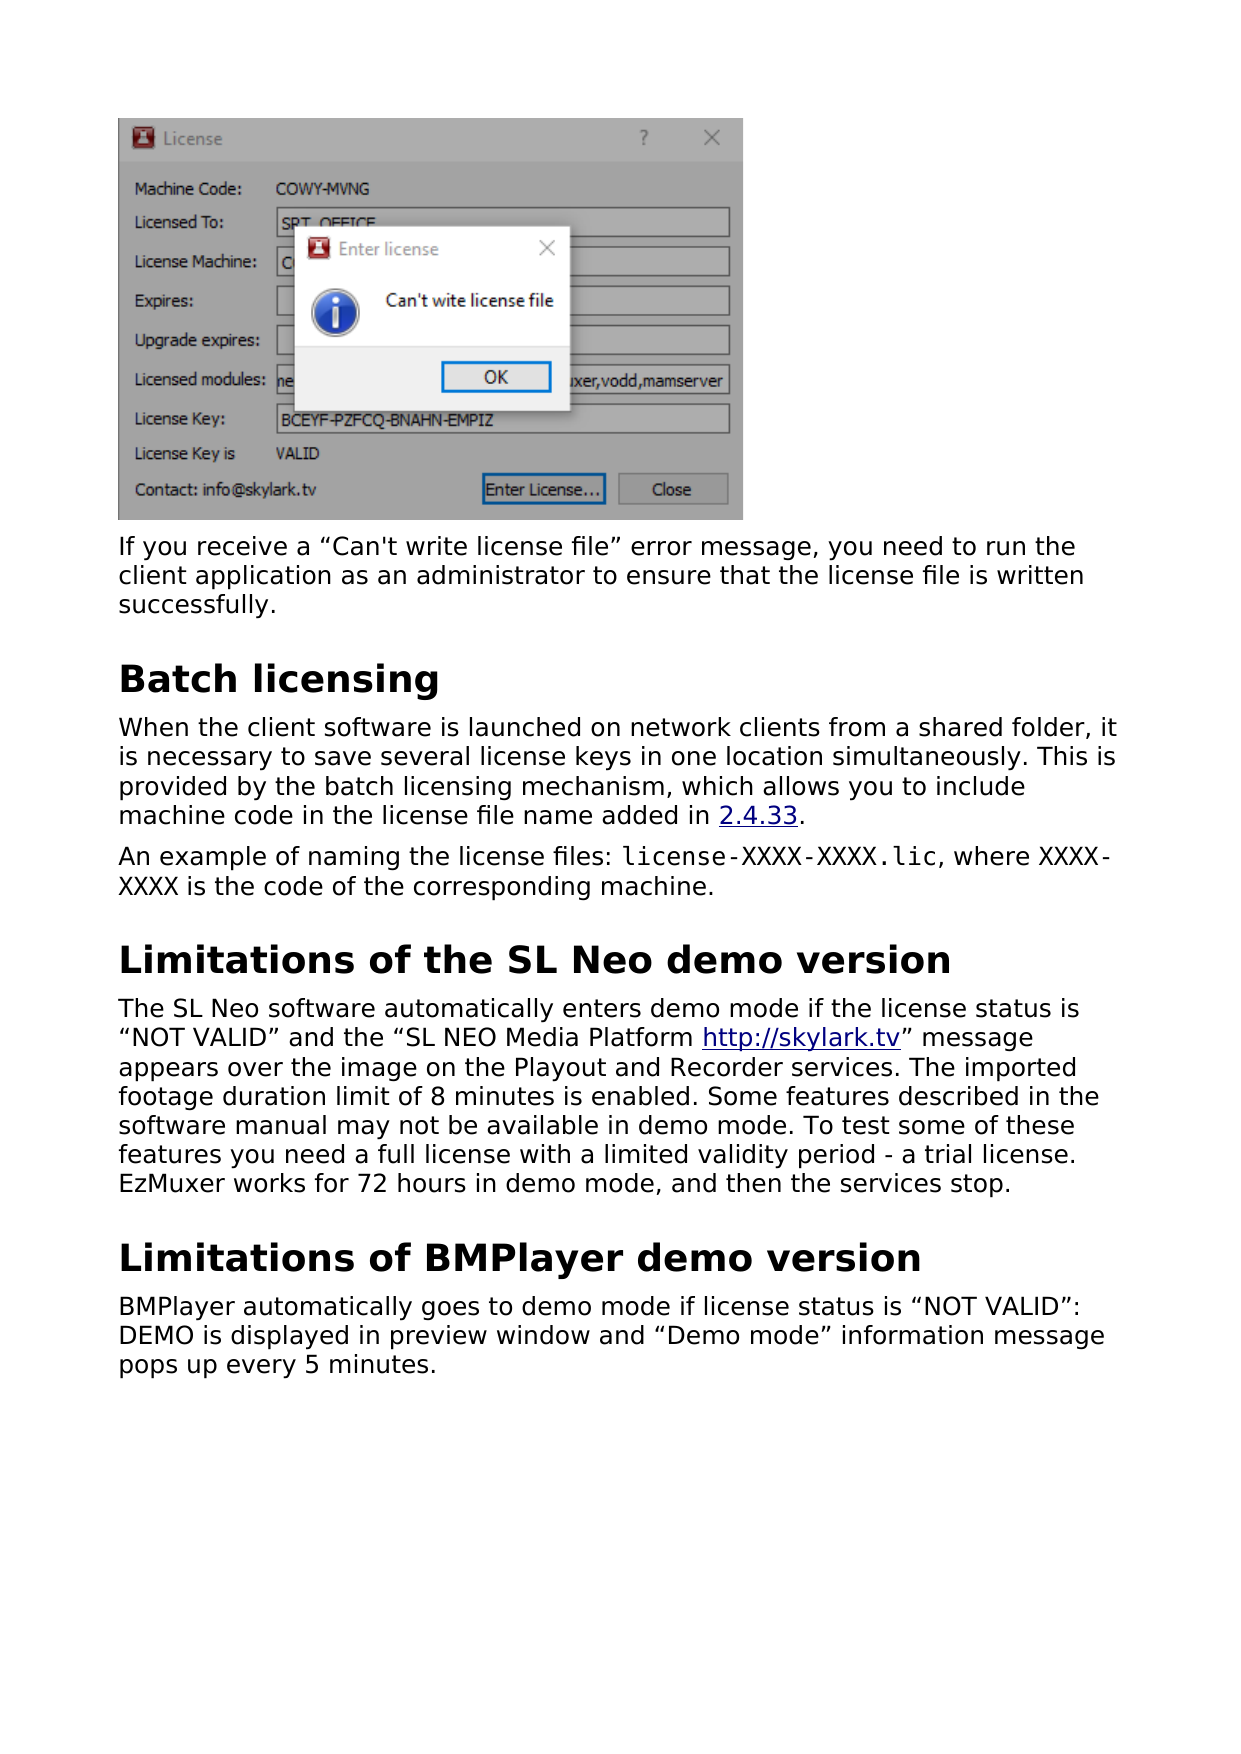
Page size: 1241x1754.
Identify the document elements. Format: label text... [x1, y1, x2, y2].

text If you receive a “Can't write license file” error message, you need to run the client application as an administrator to ensure that the license file is written successfully. [118, 532, 1122, 620]
text When the client software is launched on network clients from a shared folder, it is necessary to save several license keys in one location simultaneously. This is provided by the batch licensing mechanism, which allows you to include machine code in the license file name added in 2.4.33. [118, 713, 1122, 830]
text An example of naming the license files: license-XXXX-XXXX.lic, where XXXX-XXXX is the code of the corresponding machine. [118, 842, 1122, 901]
subtitle Limitations of the SL Neo demo version [118, 938, 1122, 982]
text BMPlayer automatically goes to demo mode if license status is “NOT VALID”: DEMO is displayed in preview window and “Demo mode” information message pops up every 5 minutes. [118, 1292, 1122, 1380]
subtitle Batch licensing [118, 657, 1122, 701]
text The SL Neo software automatically enters demo mode if the license status is “NOT VALID” and the “SL NEO Media Platform http://skylark.tv” message appears over the image on the Playout and Recorder services. The imported footage duration limit of 8 minutes is enabled. Some features described in the software manual may not be available in demo mode. To test some of these features you need a full license with a limited validity period - a trial license. EzMuxer works for 72 hours in demo mode, and then the services stop. [118, 994, 1122, 1199]
picture [118, 118, 744, 520]
subtitle Limitations of BMPlayer demo version [118, 1236, 1122, 1280]
